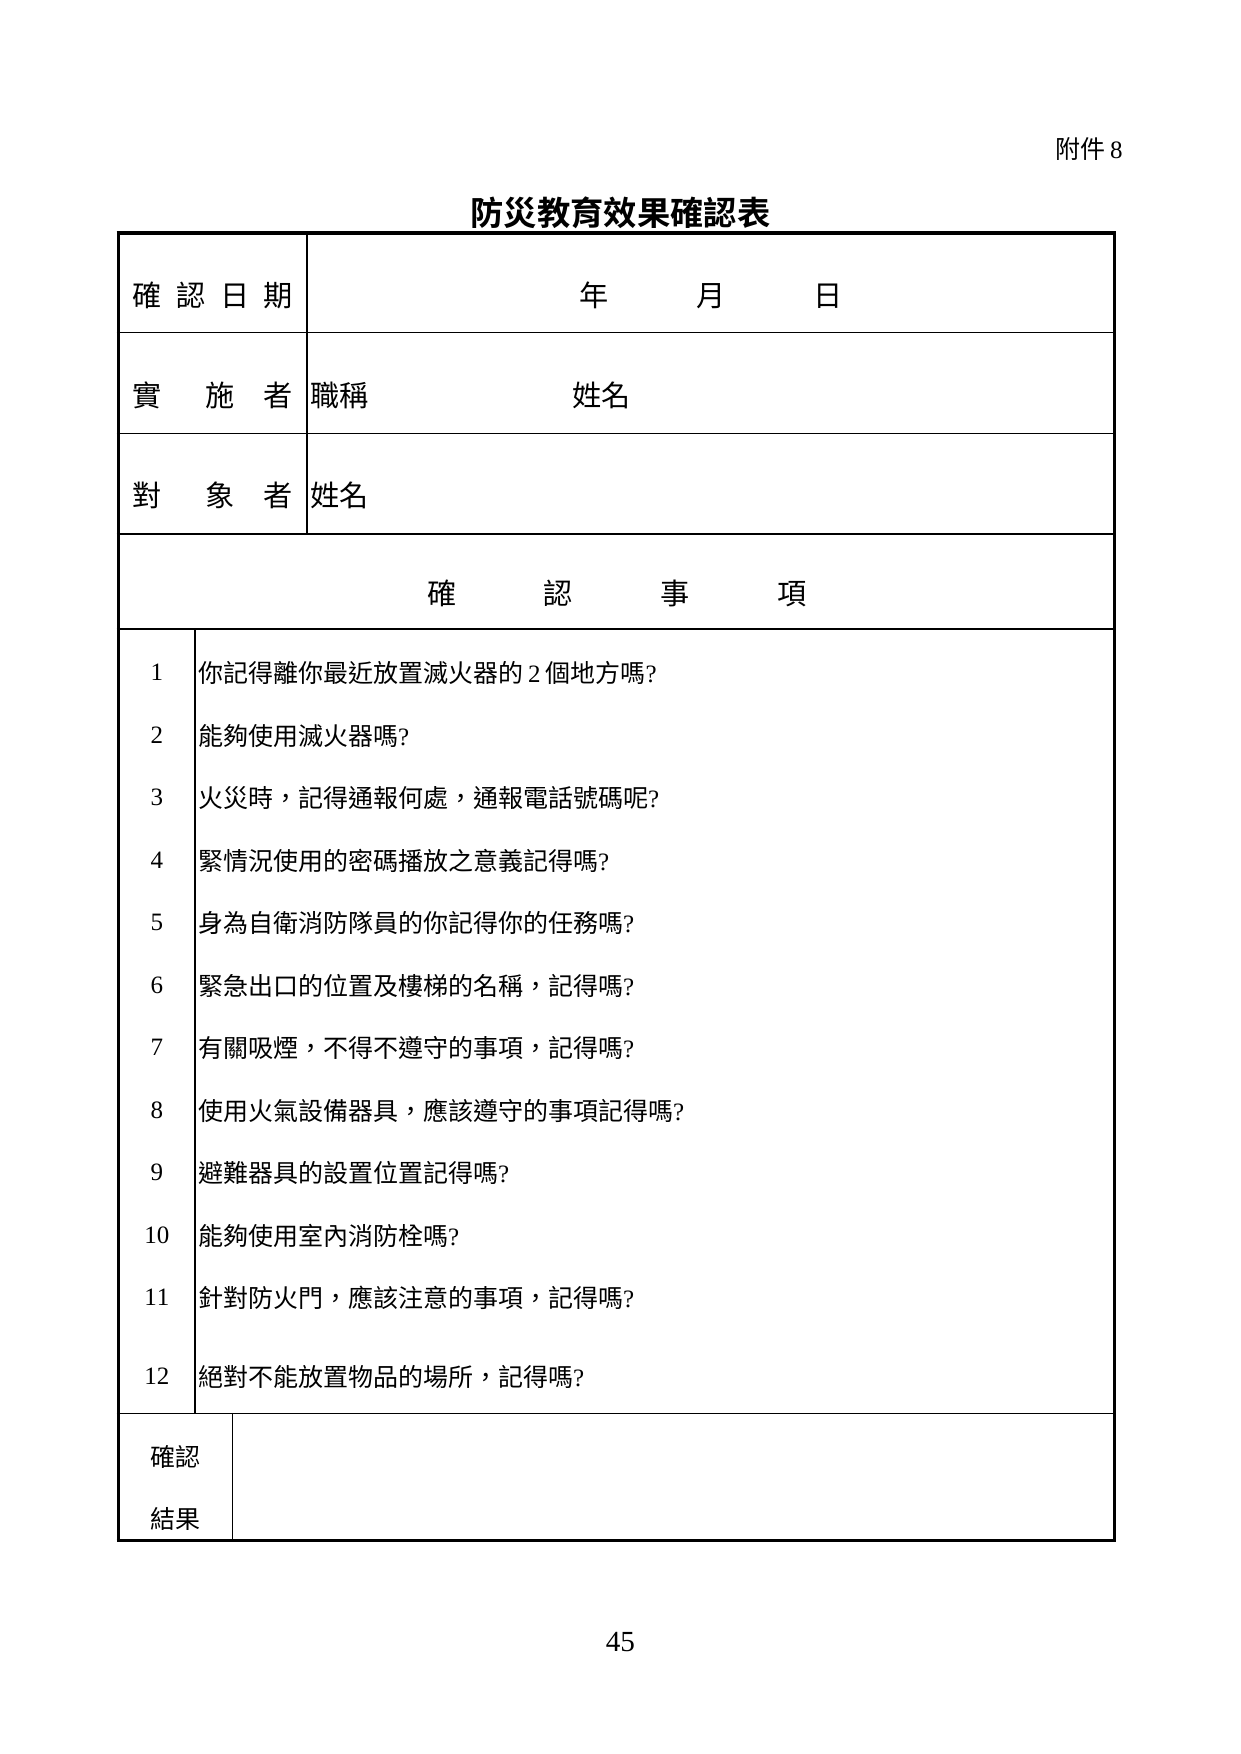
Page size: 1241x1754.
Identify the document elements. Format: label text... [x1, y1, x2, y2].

subtitle 附件8 [118, 106, 1122, 169]
table_cell 7 [120, 1005, 194, 1067]
table_cell 12 [120, 1318, 194, 1413]
table_cell 姓名 [308, 434, 1113, 533]
table_cell 有關吸煙，不得不遵守的事項，記得嗎? [196, 1005, 1113, 1067]
table_cell 能夠使用室內消防栓嗎? [196, 1193, 1113, 1255]
table_cell 10 [120, 1193, 194, 1255]
table_cell 3 [120, 755, 194, 817]
table_cell 1 [120, 630, 194, 692]
table_cell 針對防火門，應該注意的事項，記得嗎? [196, 1255, 1113, 1317]
table_cell 職稱 姓名 [308, 333, 1113, 432]
table_cell 對 象 者 [120, 434, 306, 533]
table_cell 絕對不能放置物品的場所，記得嗎? [196, 1318, 1113, 1413]
table_cell 火災時，記得通報何處，通報電話號碼呢? [196, 755, 1113, 817]
table_cell 緊情況使用的密碼播放之意義記得嗎? [196, 818, 1113, 880]
table_header 年 月 日 [308, 235, 1113, 332]
table_header 確 認 日 期 [120, 235, 306, 332]
subtitle 防災教育效果確認表 [118, 169, 1122, 231]
table_cell 緊急出口的位置及樓梯的名稱，記得嗎? [196, 943, 1113, 1005]
table_cell 確 認 事 項 [120, 535, 1113, 628]
table_cell 2 [120, 693, 194, 755]
table_cell 9 [120, 1130, 194, 1192]
table_cell 使用火氣設備器具，應該遵守的事項記得嗎? [196, 1068, 1113, 1130]
table_cell 你記得離你最近放置滅火器的2個地方嗎? [196, 630, 1113, 692]
table_cell 確認 結果 [120, 1414, 232, 1539]
table_cell 4 [120, 818, 194, 880]
table_cell 5 [120, 880, 194, 942]
table_cell 11 [120, 1255, 194, 1317]
table_cell [233, 1414, 1113, 1539]
table_cell 身為自衛消防隊員的你記得你的任務嗎? [196, 880, 1113, 942]
table_cell 6 [120, 943, 194, 1005]
table_cell 避難器具的設置位置記得嗎? [196, 1130, 1113, 1192]
table_cell 8 [120, 1068, 194, 1130]
table_cell 實 施 者 [120, 333, 306, 432]
table_cell 能夠使用滅火器嗎? [196, 693, 1113, 755]
